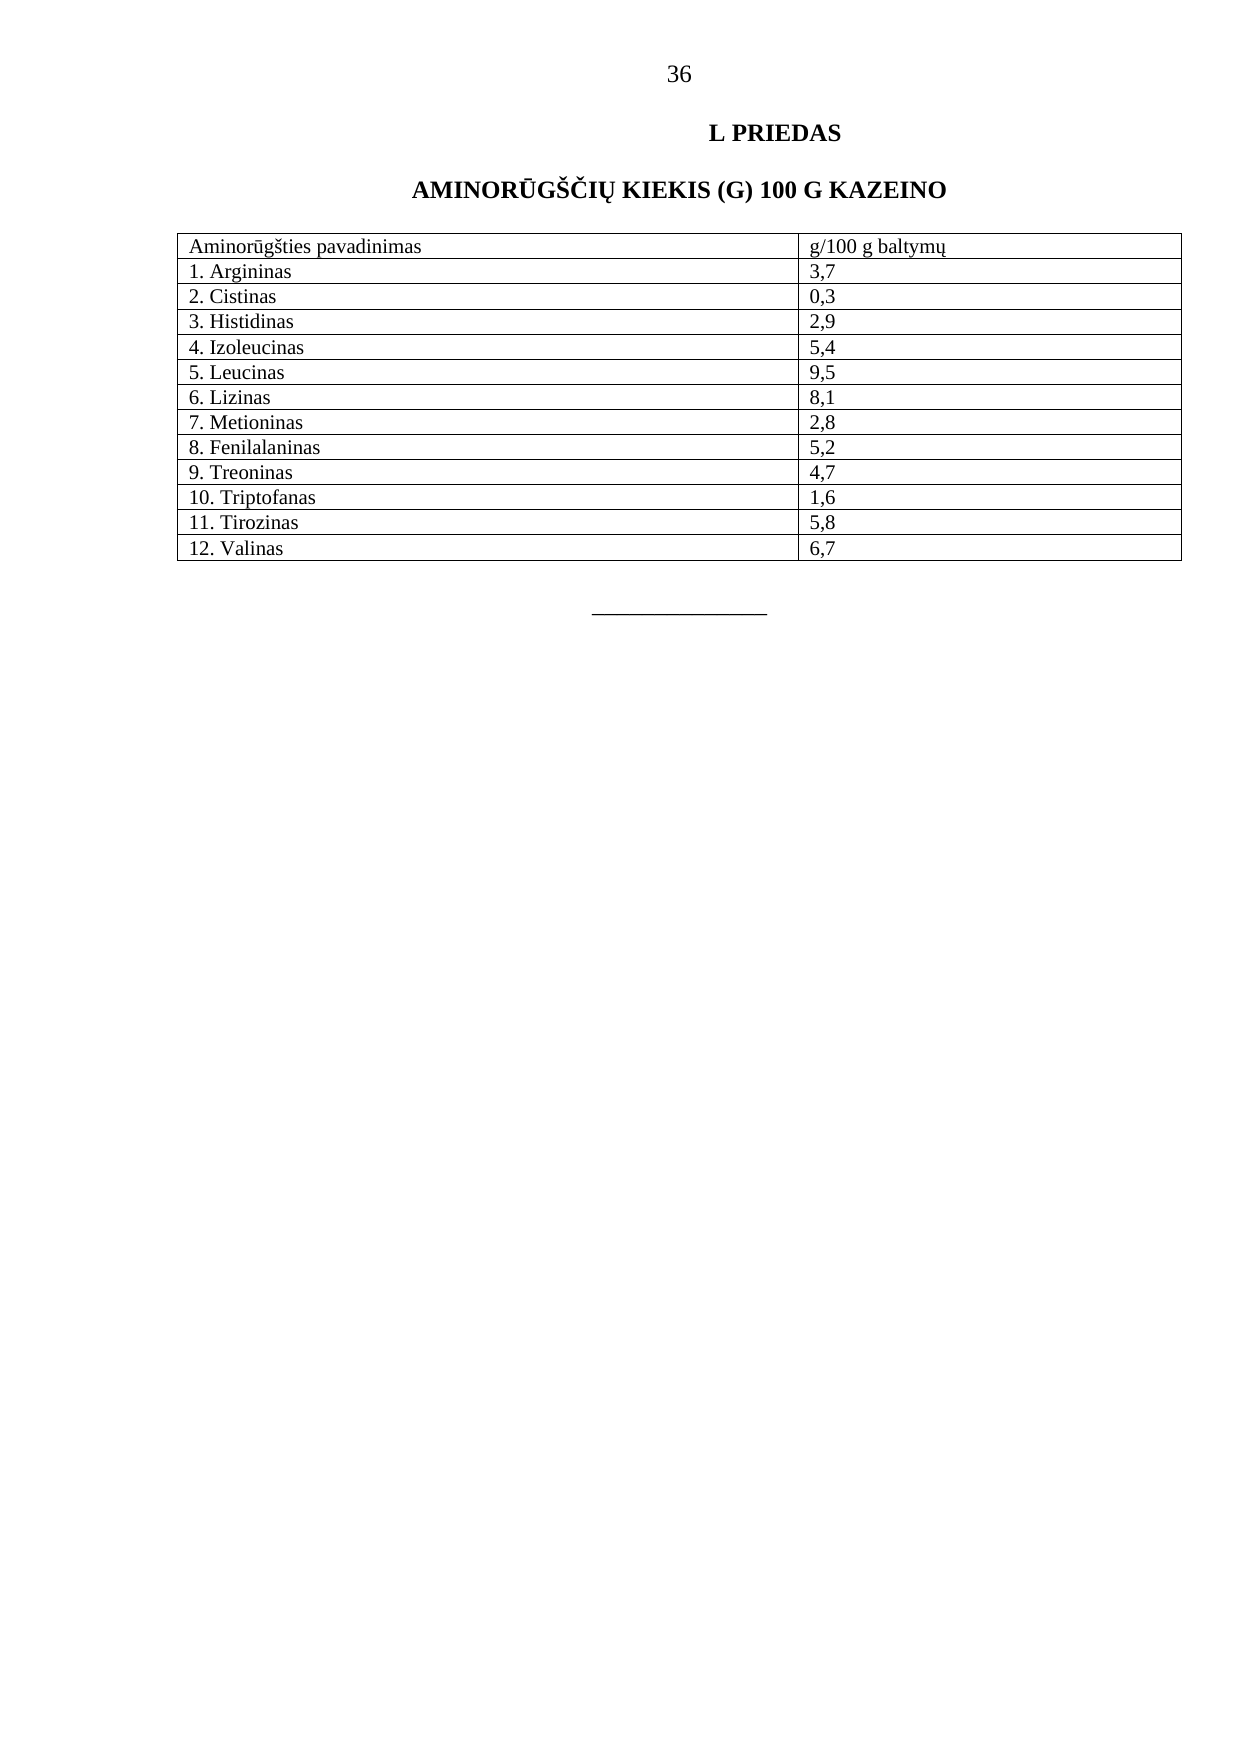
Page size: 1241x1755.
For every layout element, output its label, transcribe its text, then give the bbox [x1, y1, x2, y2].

table_cell 4. Izoleucinas [178, 335, 798, 359]
table_cell 5,2 [799, 435, 1181, 459]
table_cell 5,4 [799, 335, 1181, 359]
table_header Aminorūgšties pavadinimas [178, 234, 798, 258]
table_cell 7. Metioninas [178, 410, 798, 434]
table_cell 12. Valinas [178, 535, 798, 559]
table_cell 2. Cistinas [178, 284, 798, 308]
text ______________ [177, 589, 1181, 618]
text AMINORŪGŠČIŲ KIEKIS (G) 100 G KAZEINO [177, 176, 1181, 204]
table_header g/100 g baltymų [799, 234, 1181, 258]
table_cell 4,7 [799, 460, 1181, 484]
table_cell 11. Tirozinas [178, 510, 798, 534]
table_cell 1. Argininas [178, 259, 798, 283]
table_cell 9. Treoninas [178, 460, 798, 484]
table_cell 6,7 [799, 535, 1181, 559]
table_cell 2,8 [799, 410, 1181, 434]
table_cell 8. Fenilalaninas [178, 435, 798, 459]
table_cell 10. Triptofanas [178, 485, 798, 509]
table_cell 1,6 [799, 485, 1181, 509]
table_cell 9,5 [799, 360, 1181, 384]
table_cell 0,3 [799, 284, 1181, 308]
table_cell 3. Histidinas [178, 310, 798, 333]
table_cell 5,8 [799, 510, 1181, 534]
table_cell 6. Lizinas [178, 385, 798, 409]
table_cell 5. Leucinas [178, 360, 798, 384]
table_cell 3,7 [799, 259, 1181, 283]
table_cell 8,1 [799, 385, 1181, 409]
text L PRIEDAS [177, 118, 1181, 147]
table_cell 2,9 [799, 310, 1181, 333]
